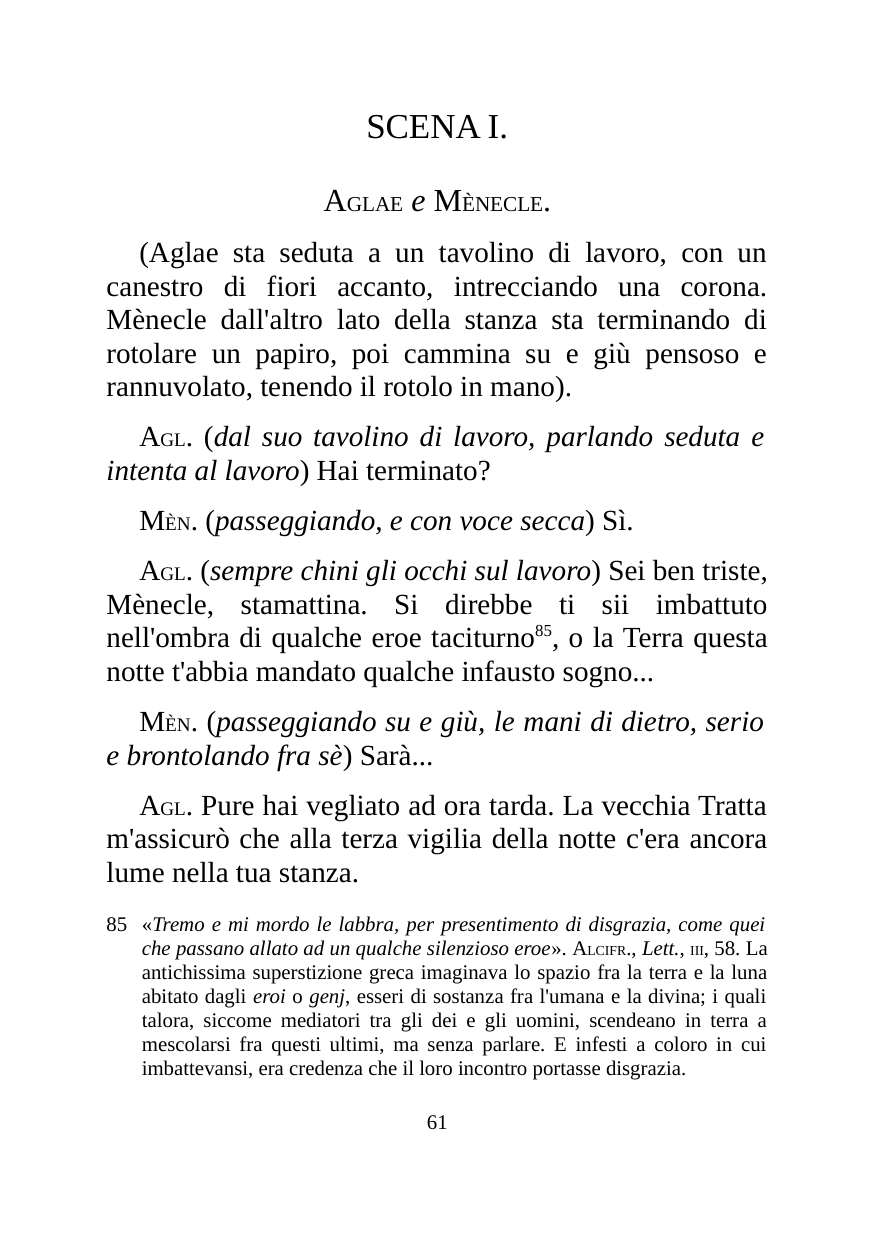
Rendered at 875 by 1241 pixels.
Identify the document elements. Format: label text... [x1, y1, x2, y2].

text Agl. Pure hai vegliato ad ora tarda. La vecchia Tratta m'assicurò che alla terza vigilia della notte c'era ancora lume nella tua stanza. [106, 788, 768, 888]
text Mèn. (passeggiando, e con voce secca) Sì. [106, 503, 768, 537]
subtitle SCENA I. [106, 106, 768, 146]
text Agl. (sempre chini gli occhi sul lavoro) Sei ben triste, Mènecle, stamattina. Si direbbe ti sii imbattuto nell'ombra di qualche eroe taciturno, o la Terra questa notte t'abbia mandato qualche infausto sogno... [106, 553, 768, 687]
text «Tremo e mi mordo le labbra, per presentimento di disgrazia, come quei che passano allato ad un qualche silenzioso eroe». Alcifr., Lett., iii, 58. La antichissima superstizione greca imaginava lo spazio fra la terra e la luna abitato dagli eroi o genj, esseri di sostanza fra l'umana e la divina; i quali talora, siccome mediatori tra gli dei e gli uomini, scendeano in terra a mescolarsi fra questi ultimi, ma senza parlare. E infesti a coloro in cui imbattevansi, era credenza che il loro incontro portasse disgrazia. [106, 912, 768, 1080]
text Agl. (dal suo tavolino di lavoro, parlando seduta e intenta al lavoro) Hai terminato? [106, 419, 768, 487]
text Mèn. (passeggiando su e giù, le mani di dietro, serio e brontolando fra sè) Sarà... [106, 704, 768, 771]
text (Aglae sta seduta a un tavolino di lavoro, con un canestro di fiori accanto, intrecciando una corona. Mènecle dall'altro lato della stanza sta terminando di rotolare un papiro, poi cammina su e giù pensoso e rannuvolato, tenendo il rotolo in mano). [106, 235, 768, 403]
subtitle Aglae e Mènecle. [106, 182, 768, 219]
